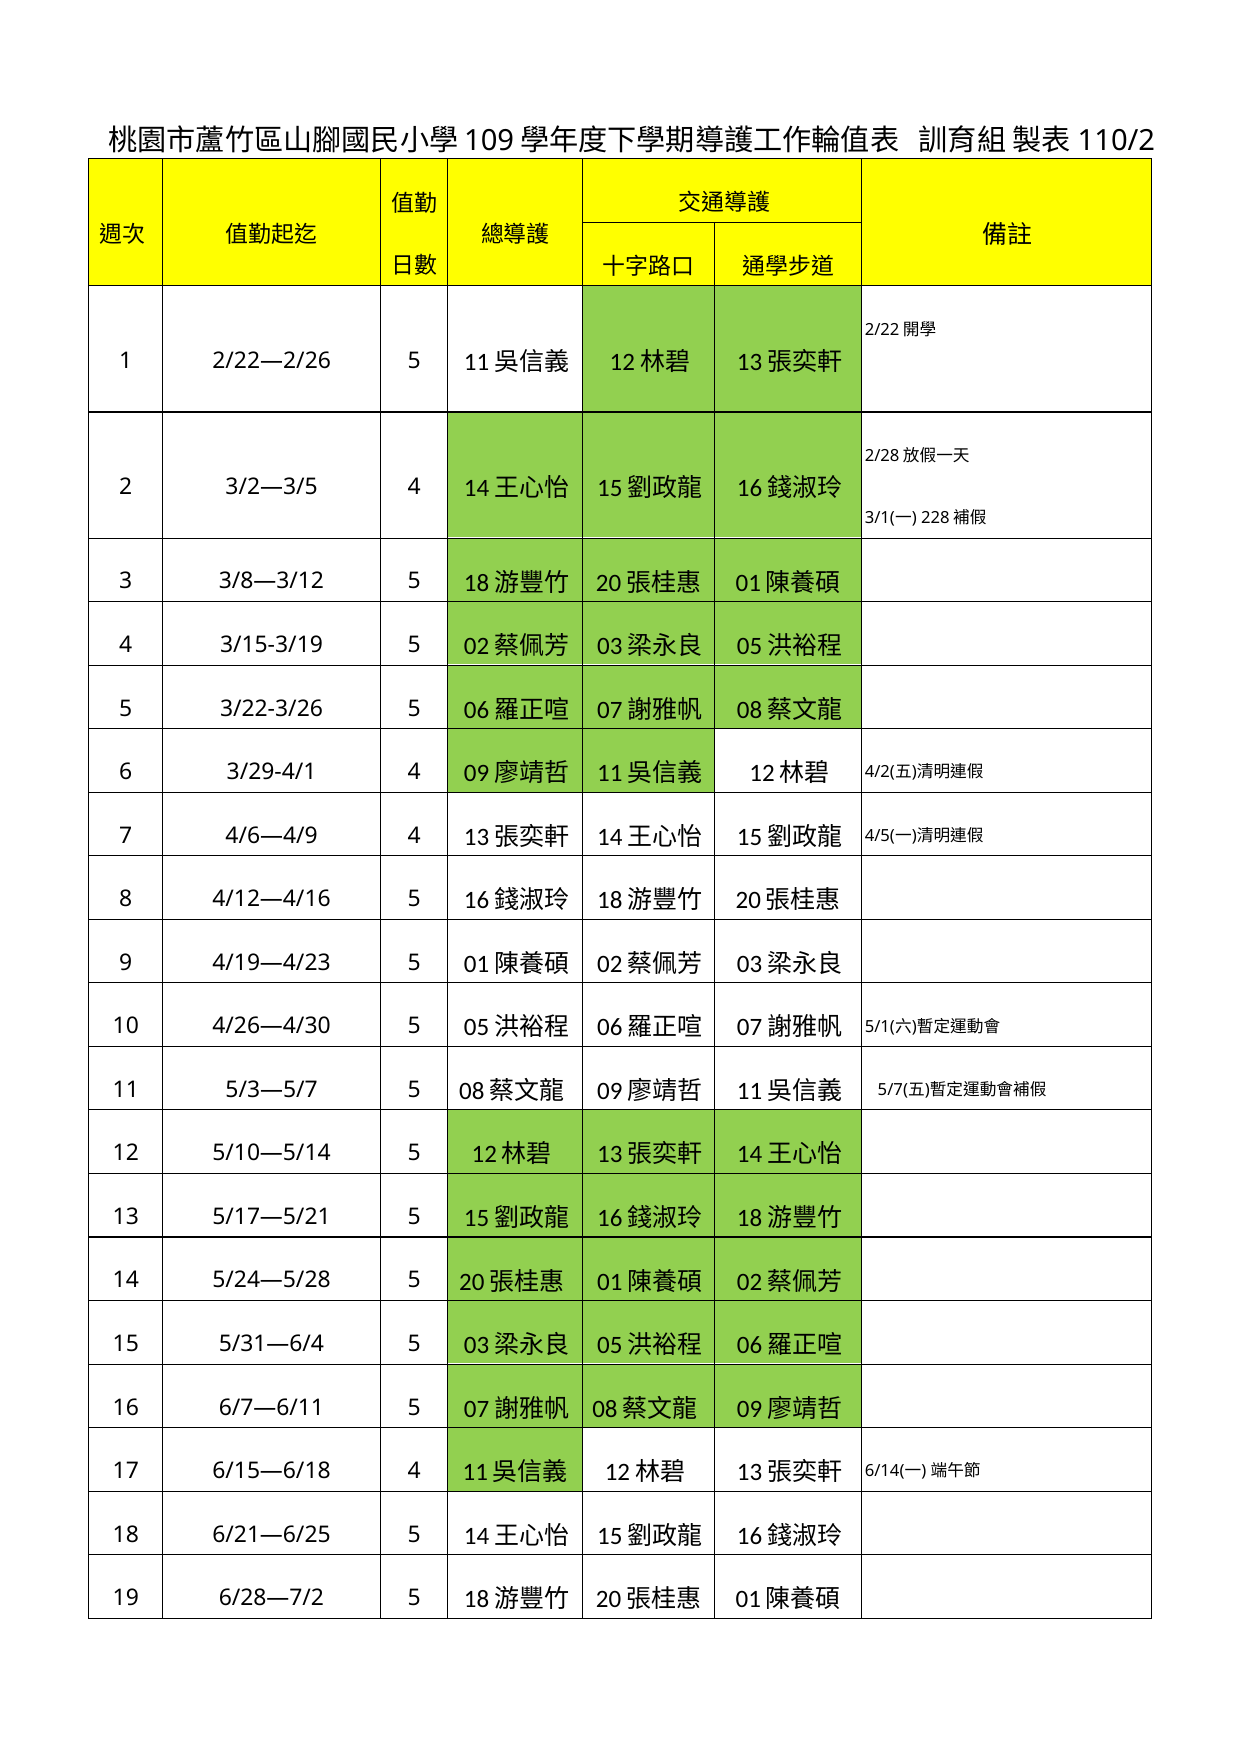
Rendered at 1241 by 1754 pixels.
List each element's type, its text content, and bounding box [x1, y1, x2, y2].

table_cell 5 [381, 1301, 447, 1363]
table_header 交通導護 [583, 159, 861, 222]
table_cell 5 [381, 1555, 447, 1618]
table_cell 03梁永良 [448, 1301, 582, 1363]
table_cell 16 [89, 1365, 162, 1427]
table_cell 4/26—4/30 [163, 983, 380, 1046]
table_cell 15劉政龍 [583, 413, 714, 537]
table_cell 5 [381, 920, 447, 982]
table_cell 5 [381, 1047, 447, 1109]
table_cell 5 [381, 666, 447, 728]
table_cell 4 [381, 729, 447, 792]
table_cell 11吳信義 [448, 1428, 582, 1491]
table_cell 20張桂惠 [448, 1238, 582, 1300]
table_cell 12林碧 [448, 1110, 582, 1173]
table_cell 5 [381, 1238, 447, 1300]
table_cell 09廖靖哲 [448, 729, 582, 792]
table_cell 10 [89, 983, 162, 1046]
table_cell 2/28放假一天 3/1(一) 228補假 [862, 413, 1151, 537]
table_cell [862, 1174, 1151, 1236]
table_cell 08蔡文龍 [583, 1365, 714, 1427]
table_cell 18游豐竹 [448, 539, 582, 601]
table_cell [862, 856, 1151, 919]
table_cell 3 [89, 539, 162, 601]
table_cell 11吳信義 [583, 729, 714, 792]
table_cell 4/2(五)清明連假 [862, 729, 1151, 792]
table_cell 3/22-3/26 [163, 666, 380, 728]
table_cell [862, 1365, 1151, 1427]
table_cell 6/7—6/11 [163, 1365, 380, 1427]
table_cell 12 [89, 1110, 162, 1173]
table_cell [862, 539, 1151, 601]
table_cell 20張桂惠 [583, 1555, 714, 1618]
table_cell 9 [89, 920, 162, 982]
table_cell 4/12—4/16 [163, 856, 380, 919]
table_cell [862, 920, 1151, 982]
table_cell 18 [89, 1492, 162, 1554]
table_cell 4/5(一)清明連假 [862, 793, 1151, 855]
table_cell 18游豐竹 [448, 1555, 582, 1618]
table_cell 2/22開學 [862, 286, 1151, 411]
table_cell [862, 1110, 1151, 1173]
table_cell 05洪裕程 [448, 983, 582, 1046]
table_cell 8 [89, 856, 162, 919]
table_cell 4 [89, 602, 162, 664]
table_cell 15 [89, 1301, 162, 1363]
table_cell 13張奕軒 [448, 793, 582, 855]
table_cell 11 [89, 1047, 162, 1109]
table_cell 16錢淑玲 [583, 1174, 714, 1236]
table_cell 7 [89, 793, 162, 855]
text 桃園市蘆竹區山腳國民小學109學年度下學期導護工作輪值表 訓育組 製表 110/2 [75, 96, 1165, 158]
table_cell 通學步道 [715, 223, 861, 285]
table_cell 01陳養碩 [715, 1555, 861, 1618]
table_cell 16錢淑玲 [715, 1492, 861, 1554]
table_cell 13張奕軒 [715, 286, 861, 411]
table_cell 3/15-3/19 [163, 602, 380, 664]
table_cell 6 [89, 729, 162, 792]
table_cell 5/3—5/7 [163, 1047, 380, 1109]
table_cell 5 [381, 856, 447, 919]
table_cell 16錢淑玲 [715, 413, 861, 537]
table_cell 5/7(五)暫定運動會補假 [862, 1047, 1151, 1109]
table_cell 4 [381, 1428, 447, 1491]
table_cell 5 [89, 666, 162, 728]
table_cell 4/6—4/9 [163, 793, 380, 855]
table_cell 05洪裕程 [715, 602, 861, 664]
table_cell 6/14(一) 端午節 [862, 1428, 1151, 1491]
table_cell 5 [381, 539, 447, 601]
table_cell 6/28—7/2 [163, 1555, 380, 1618]
table_header 週次 [89, 159, 162, 285]
table_cell 20張桂惠 [583, 539, 714, 601]
table_cell 16錢淑玲 [448, 856, 582, 919]
table_cell 14 [89, 1238, 162, 1300]
table_cell 18游豐竹 [715, 1174, 861, 1236]
table_cell 03梁永良 [583, 602, 714, 664]
table_cell 2 [89, 413, 162, 537]
table_cell 03梁永良 [715, 920, 861, 982]
table_cell [862, 602, 1151, 664]
table_cell 14王心怡 [448, 1492, 582, 1554]
table_cell 09廖靖哲 [715, 1365, 861, 1427]
table_cell 5/1(六)暫定運動會 [862, 983, 1151, 1046]
table_cell 5 [381, 983, 447, 1046]
table_cell 5/24—5/28 [163, 1238, 380, 1300]
table_cell 11吳信義 [448, 286, 582, 411]
table_cell 5/10—5/14 [163, 1110, 380, 1173]
table_cell 08蔡文龍 [448, 1047, 582, 1109]
table_cell 02蔡佩芳 [715, 1238, 861, 1300]
table_cell 十字路口 [583, 223, 714, 285]
table_cell 01陳養碩 [583, 1238, 714, 1300]
table_cell [862, 1301, 1151, 1363]
table_cell 06羅正喧 [448, 666, 582, 728]
table_cell 08蔡文龍 [715, 666, 861, 728]
table_cell 06羅正喧 [583, 983, 714, 1046]
table_cell 07謝雅帆 [448, 1365, 582, 1427]
table_cell 4 [381, 793, 447, 855]
table_cell [862, 1238, 1151, 1300]
table_cell 6/21—6/25 [163, 1492, 380, 1554]
table_cell 17 [89, 1428, 162, 1491]
table_cell 12林碧 [583, 1428, 714, 1491]
table_cell 14王心怡 [715, 1110, 861, 1173]
table_cell 5 [381, 602, 447, 664]
table_cell 5/31—6/4 [163, 1301, 380, 1363]
table_cell 05洪裕程 [583, 1301, 714, 1363]
table_cell 3/2—3/5 [163, 413, 380, 537]
table_cell 18游豐竹 [583, 856, 714, 919]
table_cell 5 [381, 1174, 447, 1236]
table_cell 12林碧 [583, 286, 714, 411]
table_cell 02蔡佩芳 [583, 920, 714, 982]
table_cell 13張奕軒 [583, 1110, 714, 1173]
table_header 備註 [862, 159, 1151, 285]
table_cell 12林碧 [715, 729, 861, 792]
table_cell 5 [381, 1110, 447, 1173]
table_cell 01陳養碩 [715, 539, 861, 601]
table_cell 06羅正喧 [715, 1301, 861, 1363]
table_cell 15劉政龍 [583, 1492, 714, 1554]
table_cell 15劉政龍 [715, 793, 861, 855]
table_cell 13張奕軒 [715, 1428, 861, 1491]
table_header 值勤起迄 [163, 159, 380, 285]
table_cell 4 [381, 413, 447, 537]
table_cell [862, 1492, 1151, 1554]
table_cell 11吳信義 [715, 1047, 861, 1109]
table_cell 5 [381, 1492, 447, 1554]
table_cell 5 [381, 286, 447, 411]
table_cell 3/29-4/1 [163, 729, 380, 792]
table_cell [862, 1555, 1151, 1618]
table_cell [862, 666, 1151, 728]
table_cell 5/17—5/21 [163, 1174, 380, 1236]
table_cell 20張桂惠 [715, 856, 861, 919]
table_cell 5 [381, 1365, 447, 1427]
table_cell 6/15—6/18 [163, 1428, 380, 1491]
table_cell 14王心怡 [448, 413, 582, 537]
table_header 值勤 日數 [381, 159, 447, 285]
table_cell 01陳養碩 [448, 920, 582, 982]
table_cell 15劉政龍 [448, 1174, 582, 1236]
table_cell 1 [89, 286, 162, 411]
table_cell 2/22—2/26 [163, 286, 380, 411]
table_cell 13 [89, 1174, 162, 1236]
table_cell 3/8—3/12 [163, 539, 380, 601]
table_cell 4/19—4/23 [163, 920, 380, 982]
table_cell 02蔡佩芳 [448, 602, 582, 664]
table_cell 07謝雅帆 [583, 666, 714, 728]
table_cell 19 [89, 1555, 162, 1618]
table_cell 09廖靖哲 [583, 1047, 714, 1109]
table_cell 07謝雅帆 [715, 983, 861, 1046]
table_cell 14王心怡 [583, 793, 714, 855]
table_header 總導護 [448, 159, 582, 285]
